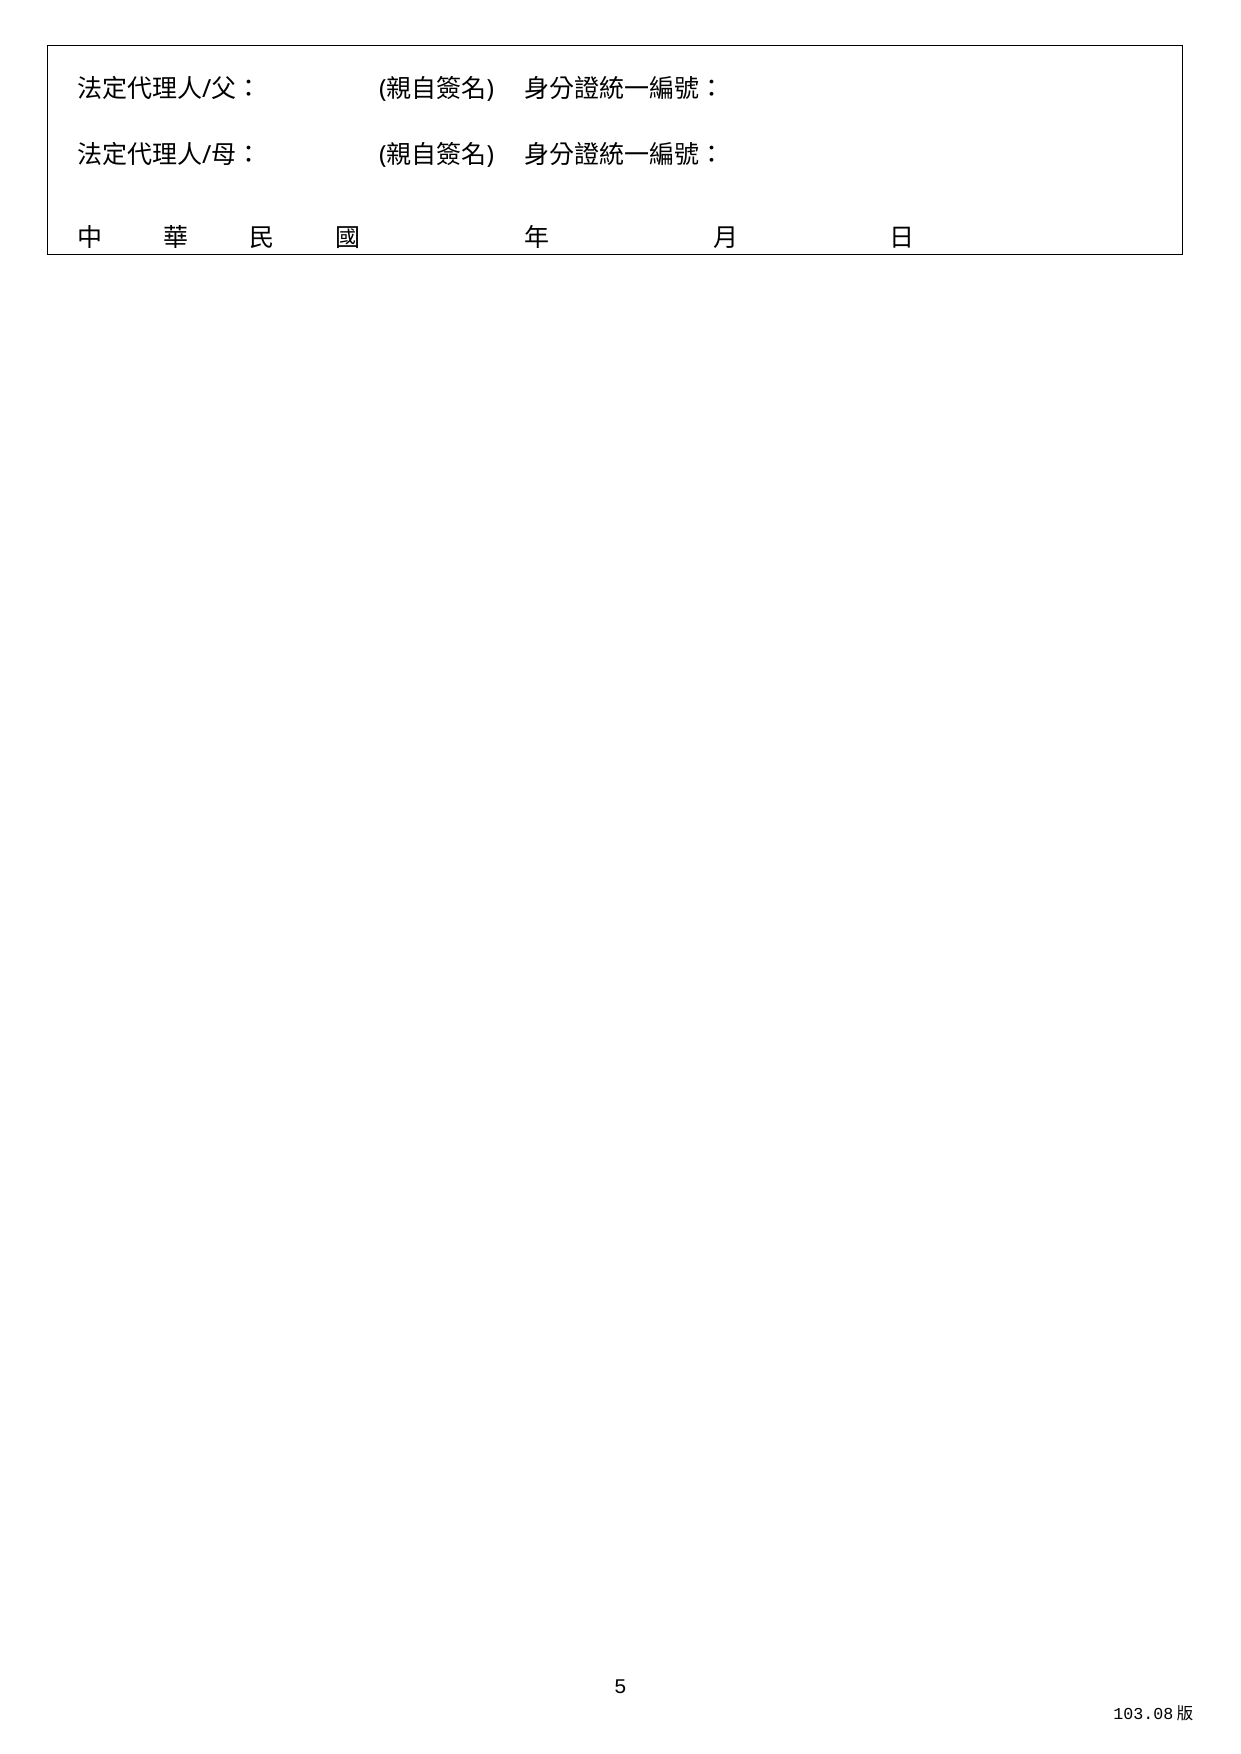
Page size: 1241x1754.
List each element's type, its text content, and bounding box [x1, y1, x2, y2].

table_cell 法定代理人/父： (親自簽名) 身分證統一編號： 法定代理人/母： (親自簽名) 身分證統一編號： 中 華 民 國 年 月 日 [48, 46, 1182, 254]
